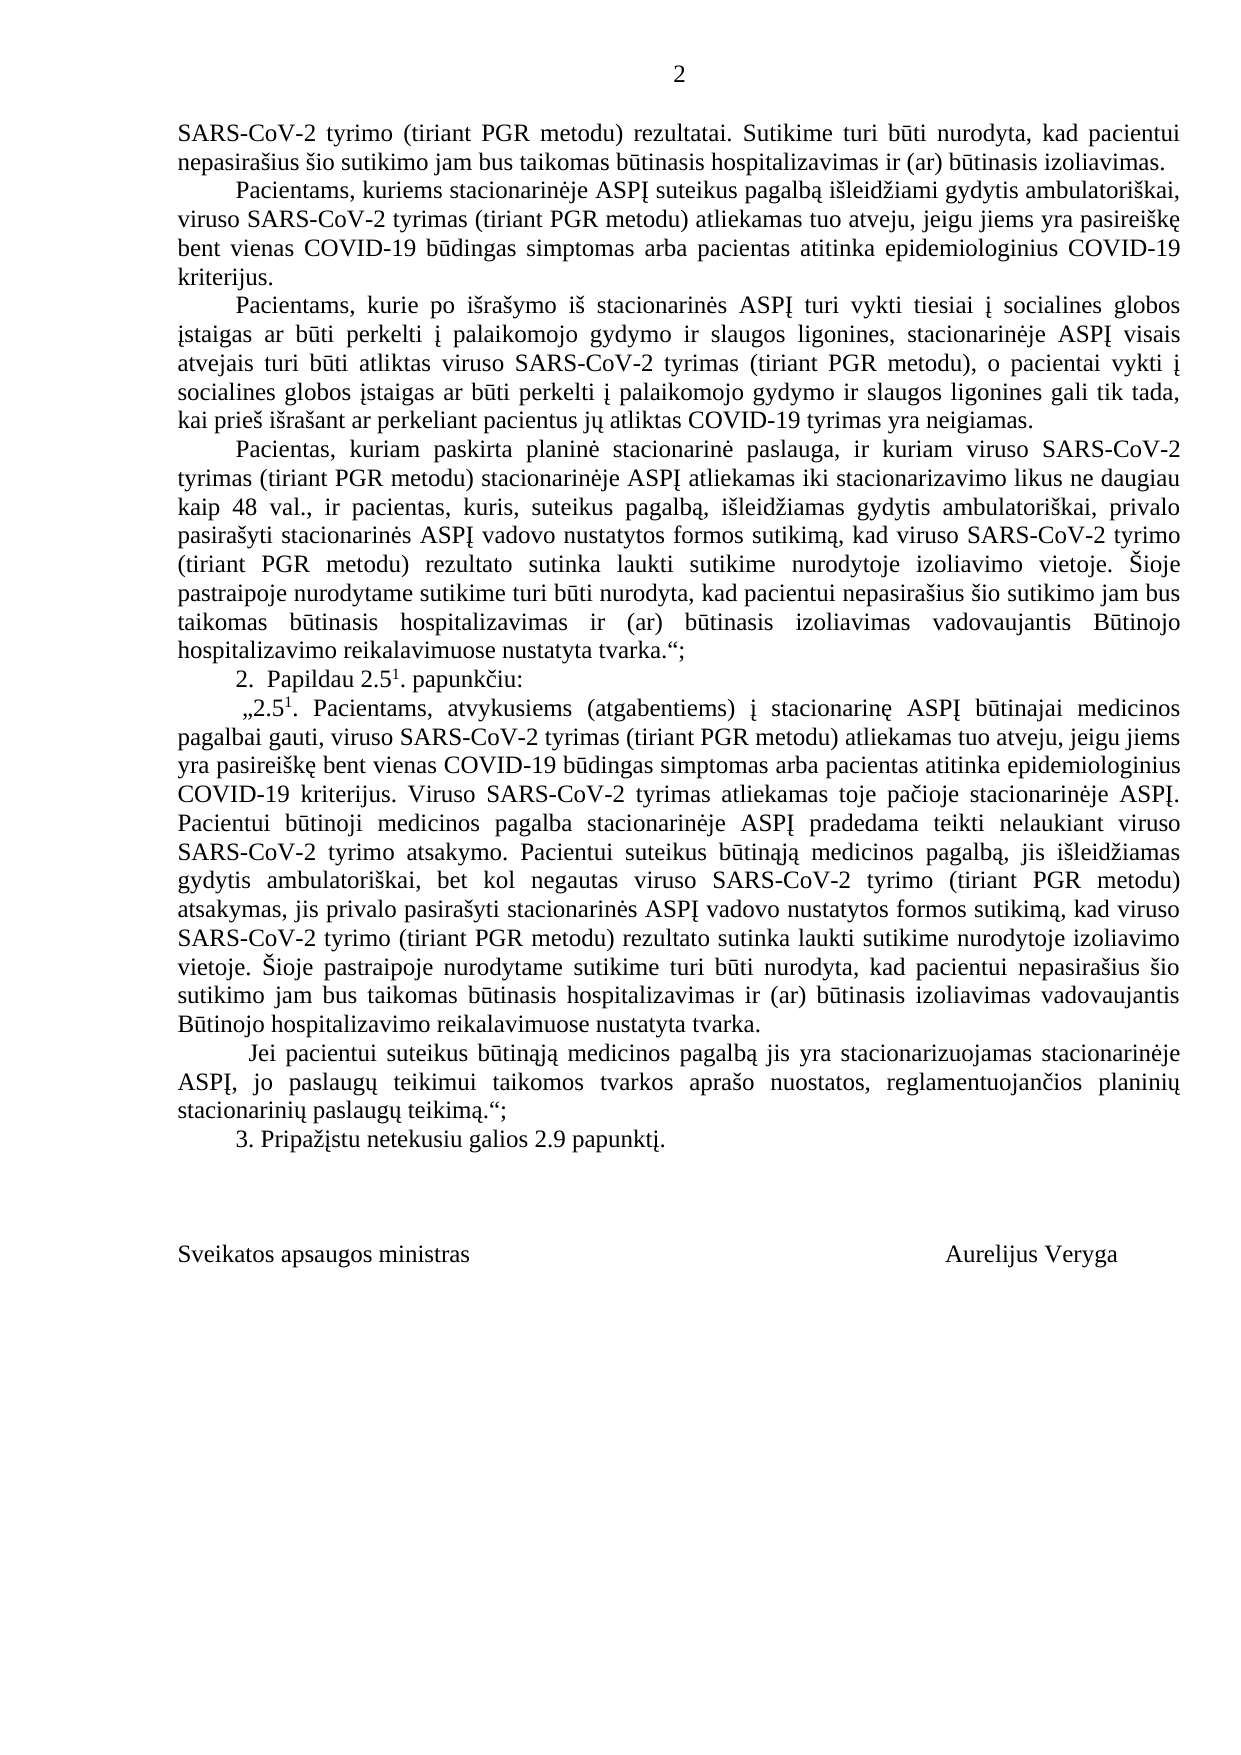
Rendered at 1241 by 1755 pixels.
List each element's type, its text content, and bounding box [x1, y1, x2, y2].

text Pacientams, kuriems stacionarinėje ASPĮ suteikus pagalbą išleidžiami gydytis ambulatoriškai, viruso SARS-CoV-2 tyrimas (tiriant PGR metodu) atliekamas tuo atveju, jeigu jiems yra pasireiškę bent vienas COVID-19 būdingas simptomas arba pacientas atitinka epidemiologinius COVID-19 kriterijus. [177, 176, 1181, 291]
text Sveikatos apsaugos ministras Aurelijus Veryga [177, 1239, 1181, 1268]
text 2. Papildau 2.51. papunkčiu: [177, 664, 1181, 693]
text 3. Pripažįstu netekusiu galios 2.9 papunktį. [177, 1124, 1181, 1153]
text Jei pacientui suteikus būtinąją medicinos pagalbą jis yra stacionarizuojamas stacionarinėje ASPĮ, jo paslaugų teikimui taikomos tvarkos aprašo nuostatos, reglamentuojančios planinių stacionarinių paslaugų teikimą.“; [177, 1038, 1181, 1124]
text Pacientams, kurie po išrašymo iš stacionarinės ASPĮ turi vykti tiesiai į socialines globos įstaigas ar būti perkelti į palaikomojo gydymo ir slaugos ligonines, stacionarinėje ASPĮ visais atvejais turi būti atliktas viruso SARS-CoV-2 tyrimas (tiriant PGR metodu), o pacientai vykti į socialines globos įstaigas ar būti perkelti į palaikomojo gydymo ir slaugos ligonines gali tik tada, kai prieš išrašant ar perkeliant pacientus jų atliktas COVID-19 tyrimas yra neigiamas. [177, 291, 1181, 434]
text SARS-CoV-2 tyrimo (tiriant PGR metodu) rezultatai. Sutikime turi būti nurodyta, kad pacientui nepasirašius šio sutikimo jam bus taikomas būtinasis hospitalizavimas ir (ar) būtinasis izoliavimas. [177, 118, 1181, 176]
text „2.51. Pacientams, atvykusiems (atgabentiems) į stacionarinę ASPĮ būtinajai medicinos pagalbai gauti, viruso SARS-CoV-2 tyrimas (tiriant PGR metodu) atliekamas tuo atveju, jeigu jiems yra pasireiškę bent vienas COVID-19 būdingas simptomas arba pacientas atitinka epidemiologinius COVID-19 kriterijus. Viruso SARS-CoV-2 tyrimas atliekamas toje pačioje stacionarinėje ASPĮ. Pacientui būtinoji medicinos pagalba stacionarinėje ASPĮ pradedama teikti nelaukiant viruso SARS-CoV-2 tyrimo atsakymo. Pacientui suteikus būtinąją medicinos pagalbą, jis išleidžiamas gydytis ambulatoriškai, bet kol negautas viruso SARS-CoV-2 tyrimo (tiriant PGR metodu) atsakymas, jis privalo pasirašyti stacionarinės ASPĮ vadovo nustatytos formos sutikimą, kad viruso SARS-CoV-2 tyrimo (tiriant PGR metodu) rezultato sutinka laukti sutikime nurodytoje izoliavimo vietoje. Šioje pastraipoje nurodytame sutikime turi būti nurodyta, kad pacientui nepasirašius šio sutikimo jam bus taikomas būtinasis hospitalizavimas ir (ar) būtinasis izoliavimas vadovaujantis Būtinojo hospitalizavimo reikalavimuose nustatyta tvarka. [177, 693, 1181, 1038]
text Pacientas, kuriam paskirta planinė stacionarinė paslauga, ir kuriam viruso SARS-CoV-2 tyrimas (tiriant PGR metodu) stacionarinėje ASPĮ atliekamas iki stacionarizavimo likus ne daugiau kaip 48 val., ir pacientas, kuris, suteikus pagalbą, išleidžiamas gydytis ambulatoriškai, privalo pasirašyti stacionarinės ASPĮ vadovo nustatytos formos sutikimą, kad viruso SARS-CoV-2 tyrimo (tiriant PGR metodu) rezultato sutinka laukti sutikime nurodytoje izoliavimo vietoje. Šioje pastraipoje nurodytame sutikime turi būti nurodyta, kad pacientui nepasirašius šio sutikimo jam bus taikomas būtinasis hospitalizavimas ir (ar) būtinasis izoliavimas vadovaujantis Būtinojo hospitalizavimo reikalavimuose nustatyta tvarka.“; [177, 434, 1181, 664]
